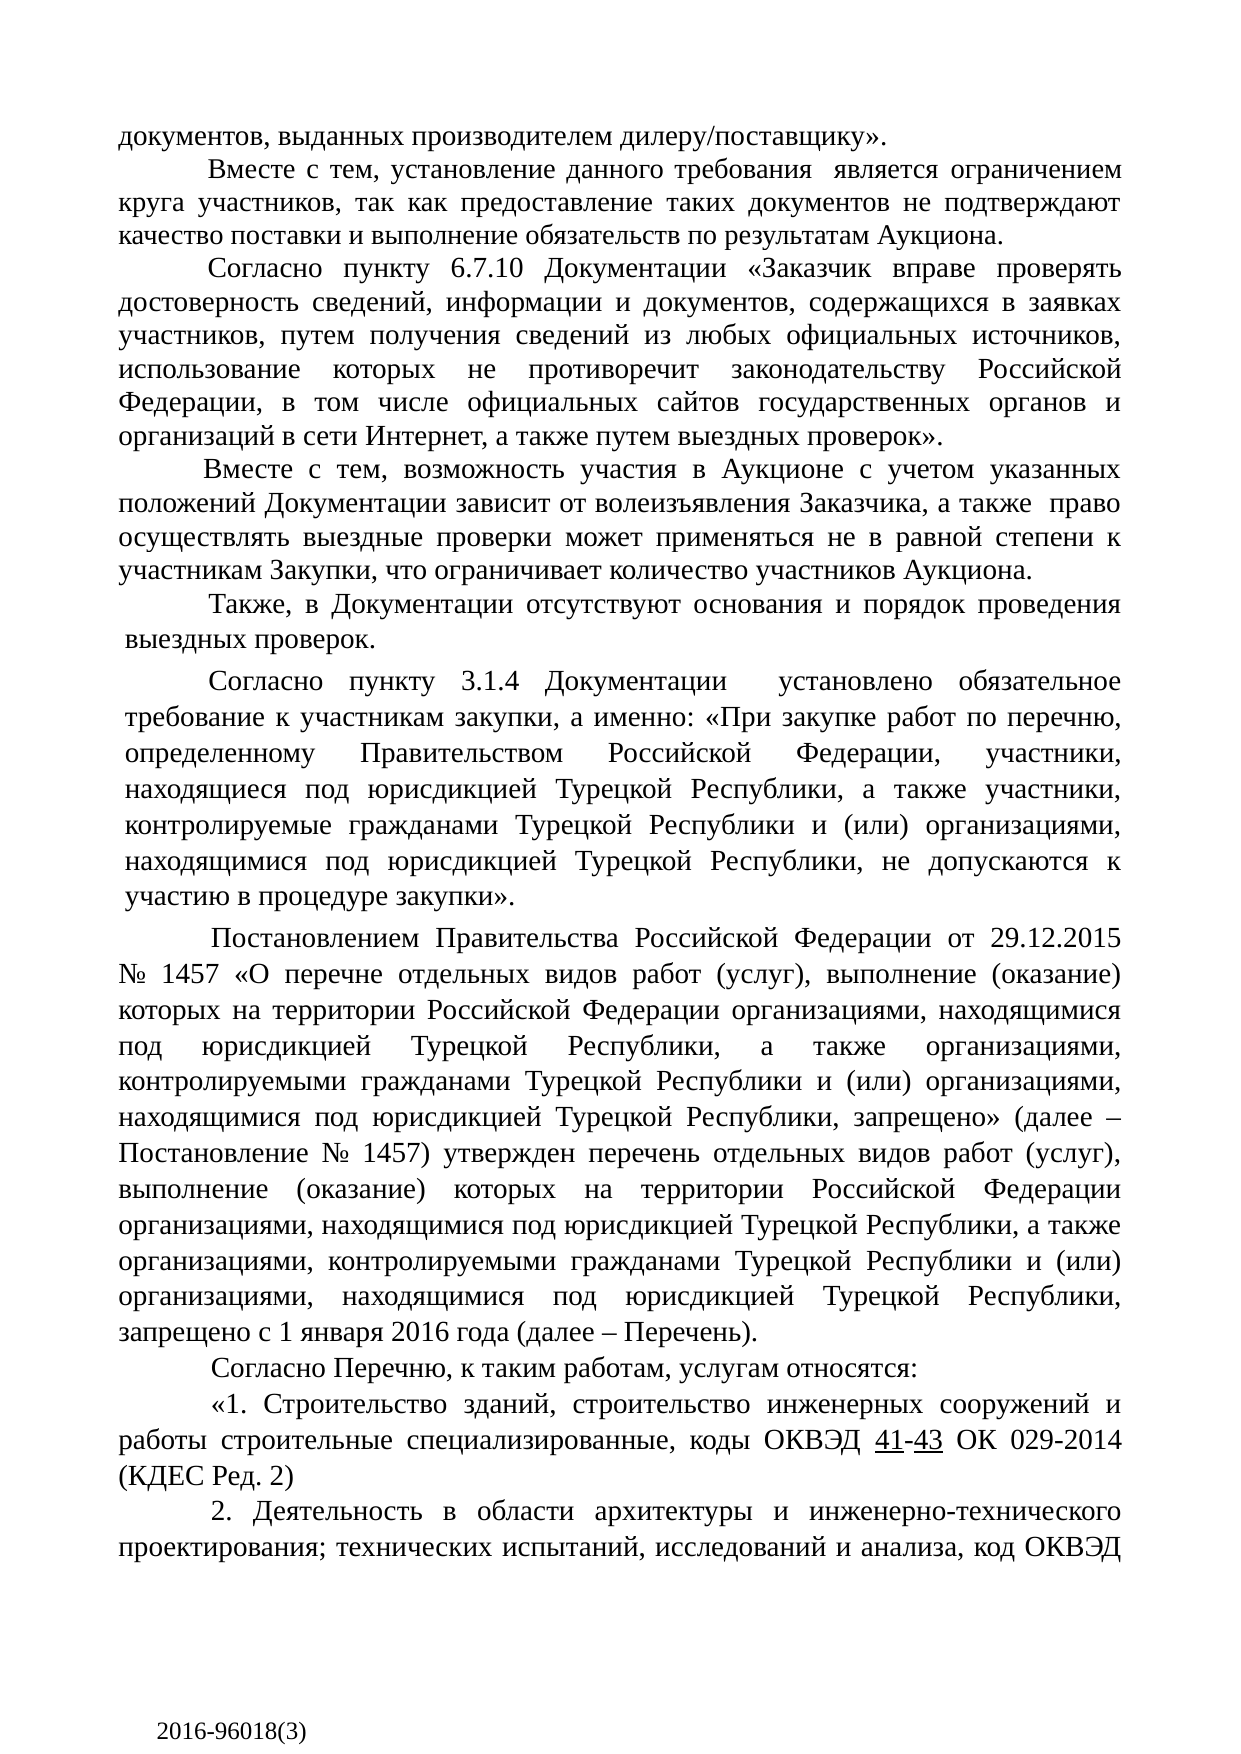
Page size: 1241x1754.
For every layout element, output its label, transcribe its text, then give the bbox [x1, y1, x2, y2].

text «1. Строительство зданий, строительство инженерных сооружений и работы строительные специализированные, коды ОКВЭД 41-43 ОК 029-2014 (КДЕС Ред. 2) [118, 1386, 1122, 1491]
list Также, в Документации отсутствуют основания и порядок проведения выездных проверок. [124, 586, 1122, 655]
text документов, выданных производителем дилеру/поставщику». [118, 118, 1122, 152]
list Согласно пункту 3.1.4 Документации установлено обязательное требование к участникам закупки, а именно: «При закупке работ по перечню, определенному Правительством Российской Федерации, участники, находящиеся под юрисдикцией Турецкой Республики, а также участники, контролируемые гражданами Турецкой Республики и (или) организациями, находящимися под юрисдикцией Турецкой Республики, не допускаются к участию в процедуре закупки». [124, 663, 1122, 912]
text Вместе с тем, возможность участия в Аукционе с учетом указанных положений Документации зависит от волеизъявления Заказчика, а также право осуществлять выездные проверки может применяться не в равной степени к участникам Закупки, что ограничивает количество участников Аукциона. [118, 452, 1122, 586]
text Согласно Перечню, к таким работам, услугам относятся: [118, 1350, 1122, 1384]
text Вместе с тем, установление данного требования является ограничением круга участников, так как предоставление таких документов не подтверждают качество поставки и выполнение обязательств по результатам Аукциона. [118, 152, 1122, 250]
text Постановлением Правительства Российской Федерации от 29.12.2015 № 1457 «О перечне отдельных видов работ (услуг), выполнение (оказание) которых на территории Российской Федерации организациями, находящимися под юрисдикцией Турецкой Республики, а также организациями, контролируемыми гражданами Турецкой Республики и (или) организациями, находящимися под юрисдикцией Турецкой Республики, запрещено» (далее – Постановление № 1457) утвержден перечень отдельных видов работ (услуг), выполнение (оказание) которых на территории Российской Федерации организациями, находящимися под юрисдикцией Турецкой Республики, а также организациями, контролируемыми гражданами Турецкой Республики и (или) организациями, находящимися под юрисдикцией Турецкой Республики, запрещено с 1 января 2016 года (далее – Перечень). [118, 920, 1122, 1348]
text Согласно пункту 6.7.10 Документации «Заказчик вправе проверять достоверность сведений, информации и документов, содержащихся в заявках участников, путем получения сведений из любых официальных источников, использование которых не противоречит законодательству Российской Федерации, в том числе официальных сайтов государственных органов и организаций в сети Интернет, а также путем выездных проверок». [118, 250, 1122, 452]
text 2. Деятельность в области архитектуры и инженерно-технического проектирования; технических испытаний, исследований и анализа, код ОКВЭД [118, 1493, 1122, 1563]
